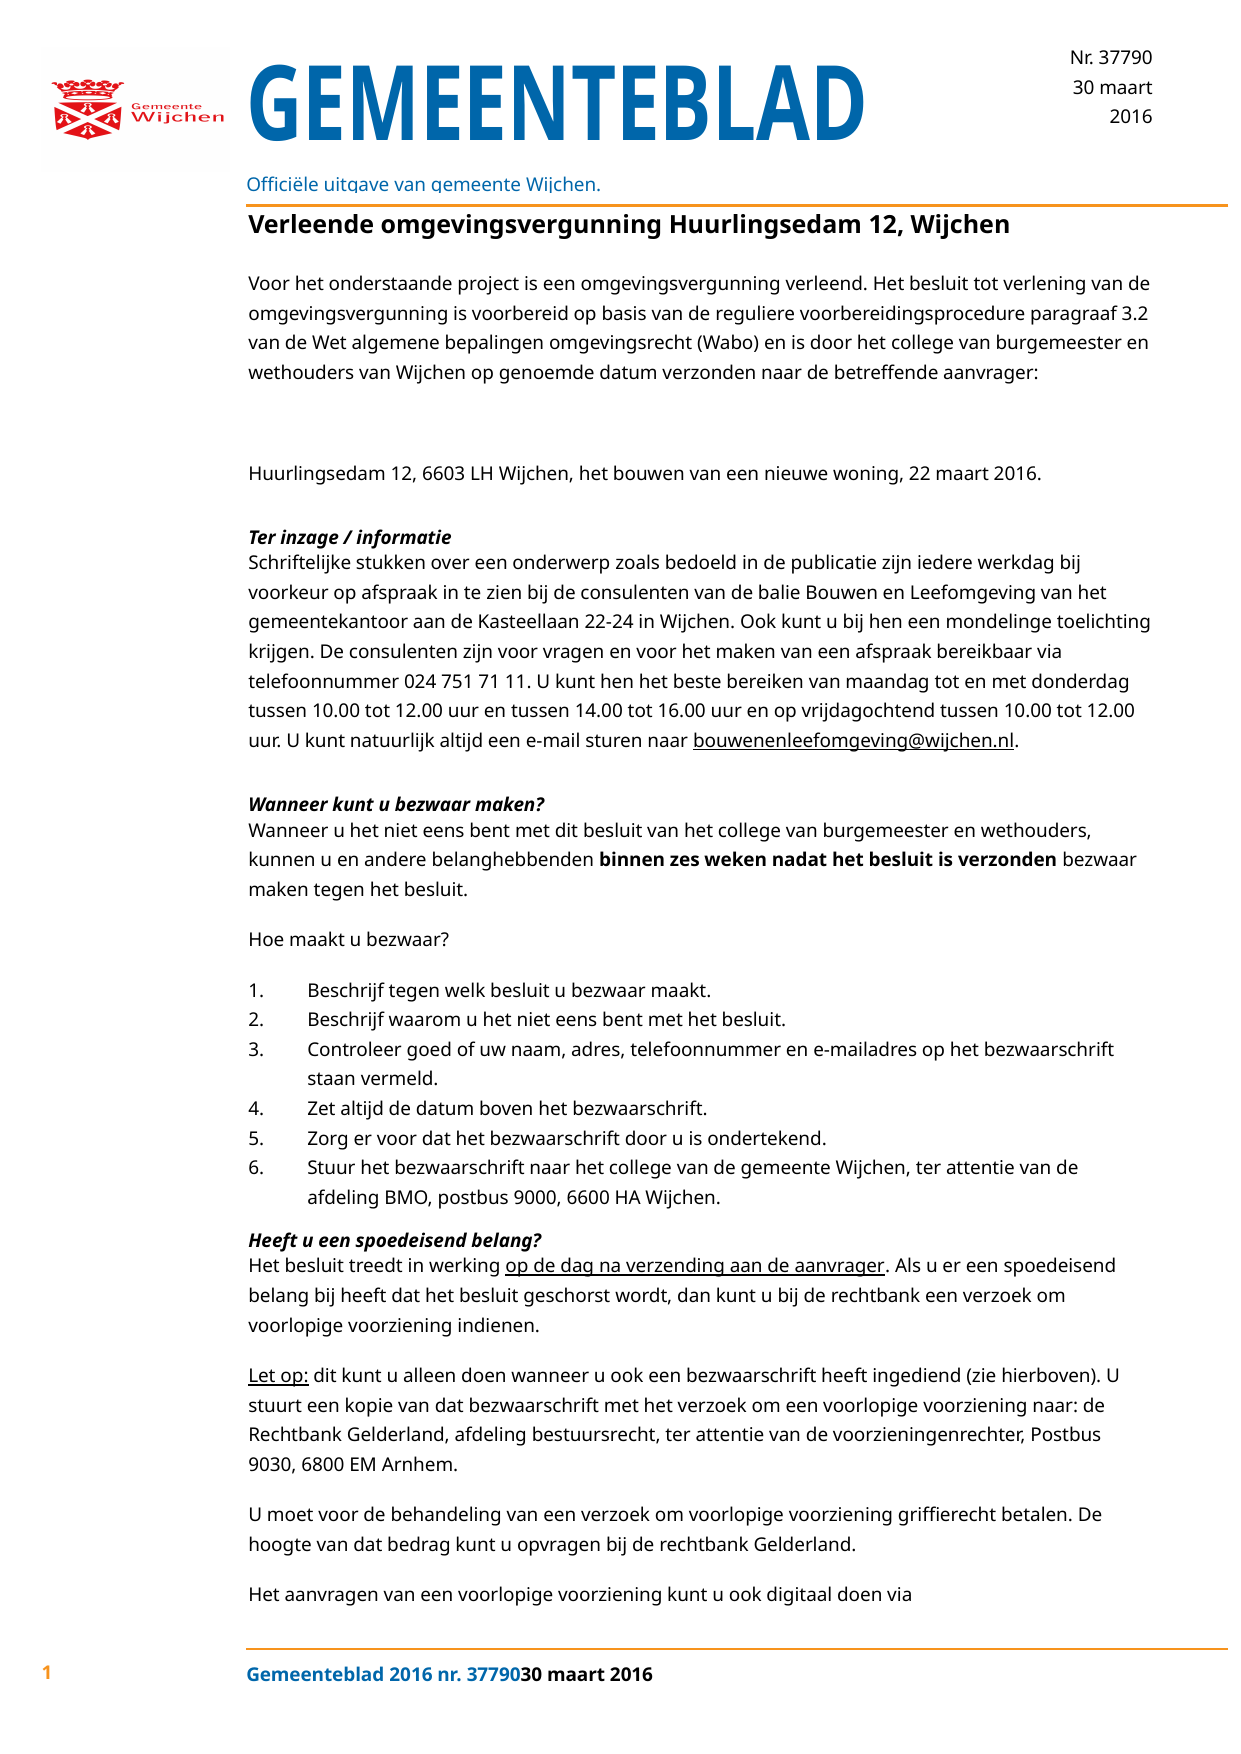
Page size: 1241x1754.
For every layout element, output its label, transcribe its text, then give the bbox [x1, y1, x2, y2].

list Zet altijd de datum boven het bezwaarschrift. [248, 1095, 1152, 1121]
list Stuur het bezwaarschrift naar het college van de gemeente Wijchen, ter attentie van de afdeling BMO, postbus 9000, 6600 HA Wijchen. [248, 1154, 1152, 1209]
text Heeft u een spoedeisend belang? [248, 1227, 1152, 1253]
text Wanneer u het niet eens bent met dit besluit van het college van burgemeester en wethouders, kunnen u en andere belanghebbenden binnen zes weken nadat het besluit is verzonden bezwaar maken tegen het besluit. [248, 817, 1152, 902]
text Let op: dit kunt u alleen doen wanneer u ook een bezwaarschrift heeft ingediend (zie hierboven). U stuurt een kopie van dat bezwaarschrift met het verzoek om een voorlopige voorziening naar: de Rechtbank Gelderland, afdeling bestuursrecht, ter attentie van de voorzieningenrechter, Postbus 9030, 6800 EM Arnhem. [248, 1362, 1152, 1477]
text Hoe maakt u bezwaar? [248, 926, 1152, 952]
list Controleer goed of uw naam, adres, telefoonnummer en e-mailadres op het bezwaarschrift staan vermeld. [248, 1036, 1152, 1091]
text U moet voor de behandeling van een verzoek om voorlopige voorziening griffierecht betalen. De hoogte van dat bedrag kunt u opvragen bij de rechtbank Gelderland. [248, 1501, 1152, 1557]
list Beschrijf waarom u het niet eens bent met het besluit. [248, 1006, 1152, 1032]
text Het aanvragen van een voorlopige voorziening kunt u ook digitaal doen via [248, 1581, 1152, 1607]
text Verleende omgevingsvergunning Huurlingsedam 12, Wijchen [248, 207, 1152, 241]
text Ter inzage / informatie [248, 524, 1152, 549]
list Zorg er voor dat het bezwaarschrift door u is ondertekend. [248, 1125, 1152, 1150]
text Schriftelijke stukken over een onderwerp zoals bedoeld in de publicatie zijn iedere werkdag bij voorkeur op afspraak in te zien bij de consulenten van de balie Bouwen en Leefomgeving van het gemeentekantoor aan de Kasteellaan 22-24 in Wijchen. Ook kunt u bij hen een mondelinge toelichting krijgen. De consulenten zijn voor vragen en voor het maken van een afspraak bereikbaar via telefoonnummer 024 751 71 11. U kunt hen het beste bereiken van maandag tot en met donderdag tussen 10.00 tot 12.00 uur en tussen 14.00 tot 16.00 uur en op vrijdagochtend tussen 10.00 tot 12.00 uur. U kunt natuurlijk altijd een e-mail sturen naar bouwenenleefomgeving@wijchen.nl. [248, 549, 1152, 753]
list Beschrijf tegen welk besluit u bezwaar maakt. [248, 977, 1152, 1002]
text Huurlingsedam 12, 6603 LH Wijchen, het bouwen van een nieuwe woning, 22 maart 2016. [248, 460, 1152, 486]
picture [41, 47, 231, 172]
text Het besluit treedt in werking op de dag na verzending aan de aanvrager. Als u er een spoedeisend belang bij heeft dat het besluit geschorst wordt, dan kunt u bij de rechtbank een verzoek om voorlopige voorziening indienen. [248, 1253, 1152, 1338]
text Wanneer kunt u bezwaar maken? [248, 791, 1152, 817]
text Voor het onderstaande project is een omgevingsvergunning verleend. Het besluit tot verlening van de omgevingsvergunning is voorbereid op basis van de reguliere voorbereidingsprocedure paragraaf 3.2 van de Wet algemene bepalingen omgevingsrecht (Wabo) en is door het college van burgemeester en wethouders van Wijchen op genoemde datum verzonden naar de betreffende aanvrager: [248, 270, 1152, 385]
